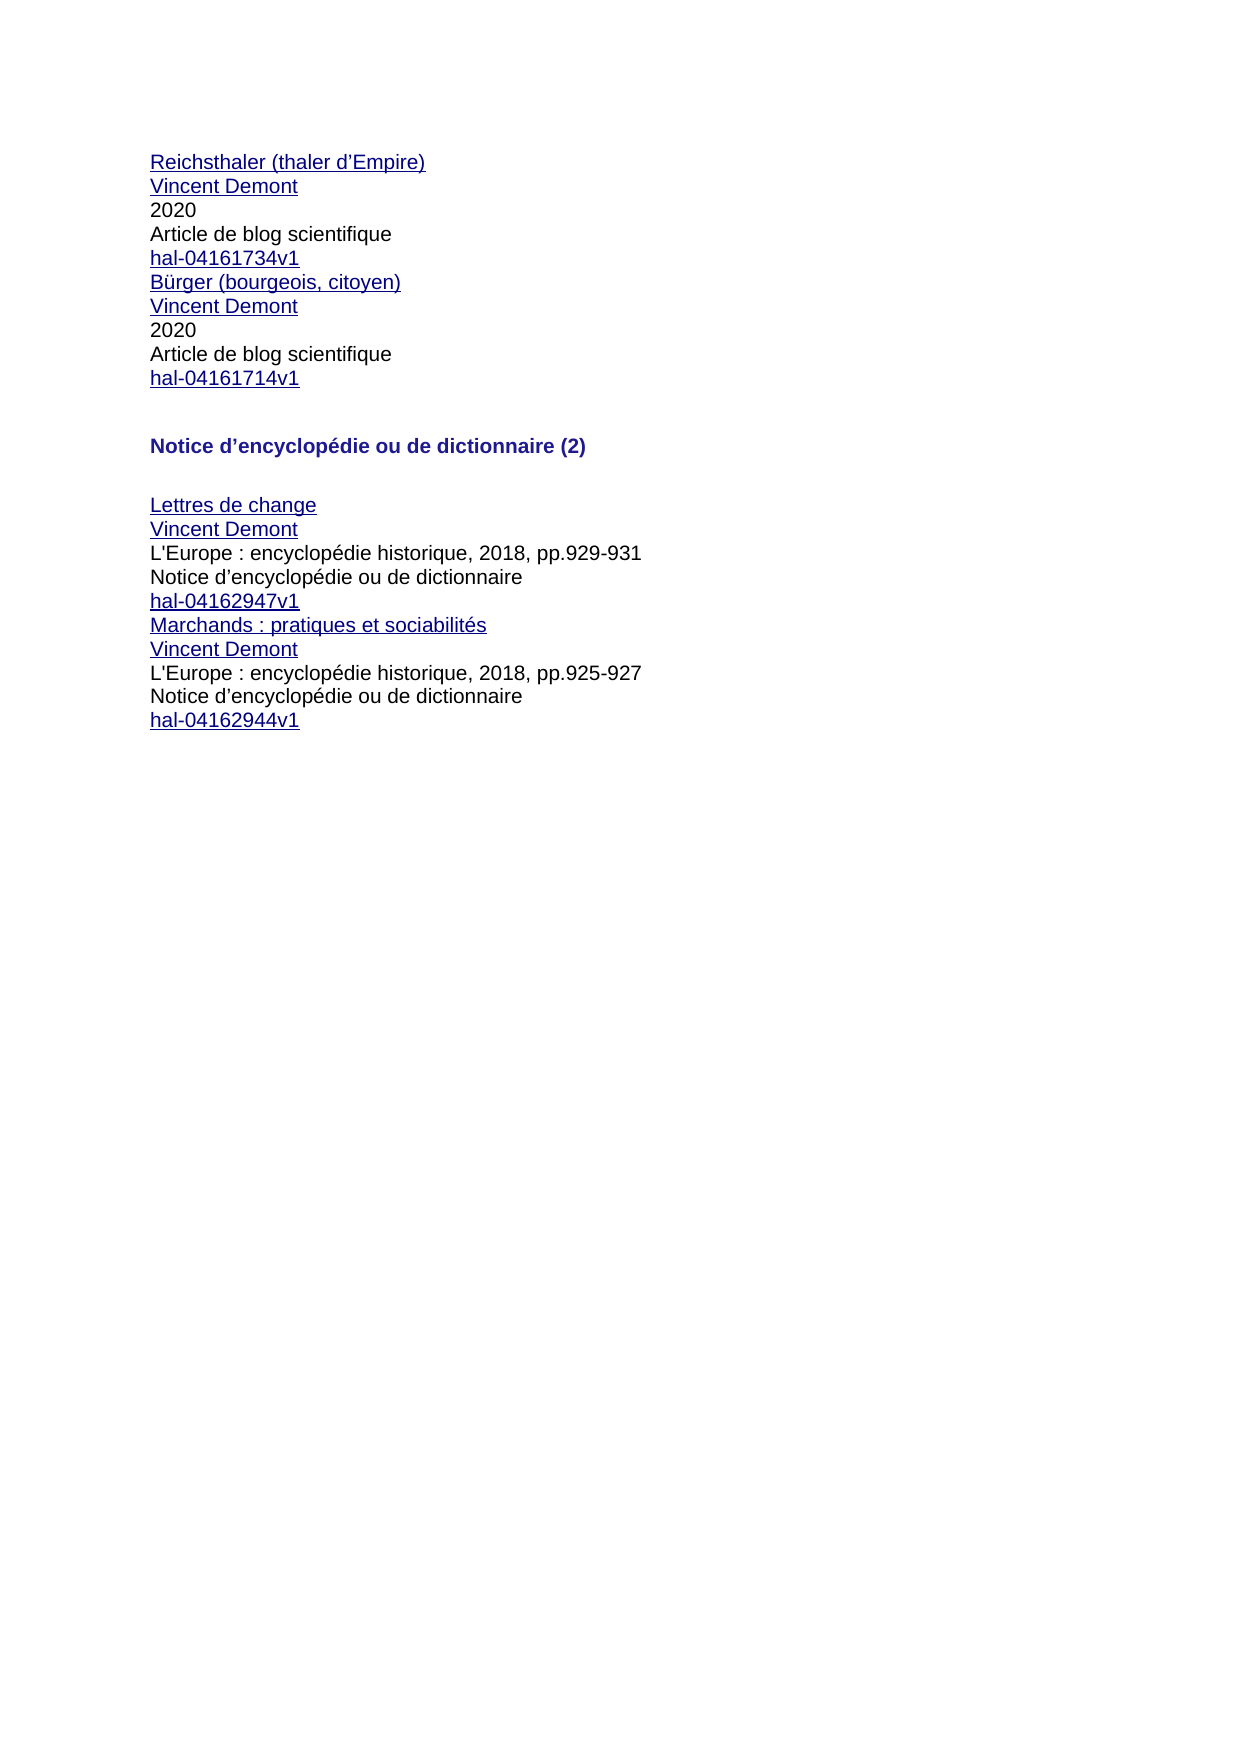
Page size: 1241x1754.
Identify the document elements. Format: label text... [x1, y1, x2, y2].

subtitle Notice d’encyclopédie ou de dictionnaire (2) [150, 434, 1090, 458]
table_header Lettres de change Vincent Demont L'Europe : encyclopédie historique, 2018, pp.929-931 Notice d’encyclopédie ou de dictionnaire hal-04162947v1 [150, 493, 1090, 612]
table_cell Marchands : pratiques et sociabilités Vincent Demont L'Europe : encyclopédie historique, 2018, pp.925-927 Notice d’encyclopédie ou de dictionnaire hal-04162944v1 [150, 613, 1090, 732]
table_cell Reichsthaler (thaler d’Empire) Vincent Demont 2020 Article de blog scientifique hal-04161734v1 [150, 150, 1090, 270]
table_cell Bürger (bourgeois, citoyen) Vincent Demont 2020 Article de blog scientifique hal-04161714v1 [150, 270, 1090, 389]
